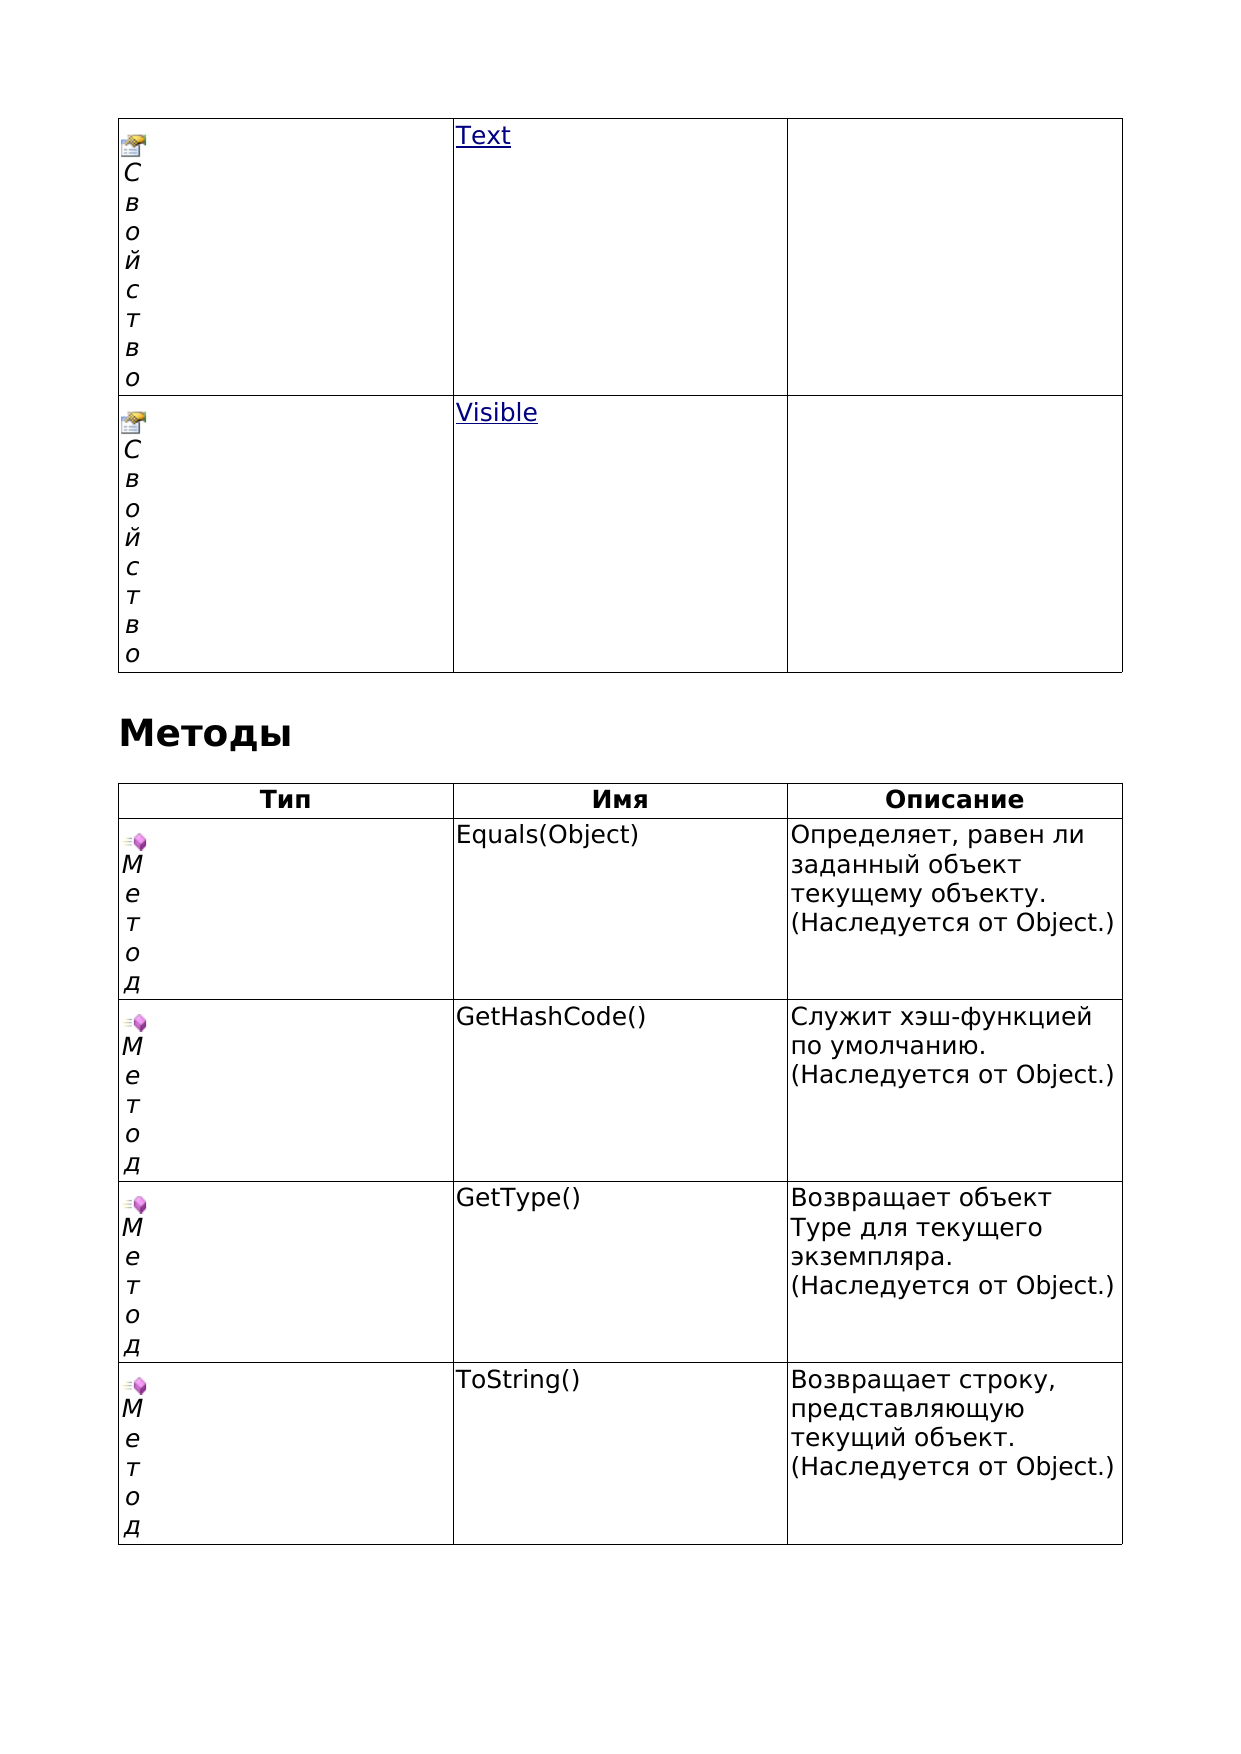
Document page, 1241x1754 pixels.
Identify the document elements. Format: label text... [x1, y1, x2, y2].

table_cell Возвращает объект Type для текущего экземпляра. (Наследуется от Object.) [788, 1182, 1122, 1362]
table_cell [788, 396, 1122, 672]
picture [121, 1196, 147, 1214]
table_cell [119, 819, 453, 999]
subtitle Методы [118, 712, 1122, 755]
table_cell Возвращает строку, представляющую текущий объект. (Наследуется от Object.) [788, 1363, 1122, 1543]
table_cell Служит хэш-функцией по умолчанию. (Наследуется от Object.) [788, 1000, 1122, 1181]
table_cell [119, 1363, 453, 1543]
table_cell Определяет, равен ли заданный объект текущему объекту. (Наследуется от Object.) [788, 819, 1122, 999]
table_cell Visible [454, 396, 787, 672]
picture [121, 410, 147, 436]
table_header Тип [119, 784, 453, 818]
table_cell GetHashCode() [454, 1000, 787, 1181]
table_header Описание [788, 784, 1122, 818]
table_cell GetType() [454, 1182, 787, 1362]
picture [121, 1377, 147, 1395]
table_cell [119, 396, 453, 672]
table_cell Text [454, 119, 787, 395]
table_cell [119, 1000, 453, 1181]
picture [121, 133, 147, 159]
table_cell Equals(Object) [454, 819, 787, 999]
picture [121, 833, 147, 851]
table_header Имя [454, 784, 787, 818]
table_cell [119, 1182, 453, 1362]
picture [121, 1014, 147, 1032]
table_cell [788, 119, 1122, 395]
table_cell [119, 119, 453, 395]
table_cell ToString() [454, 1363, 787, 1543]
